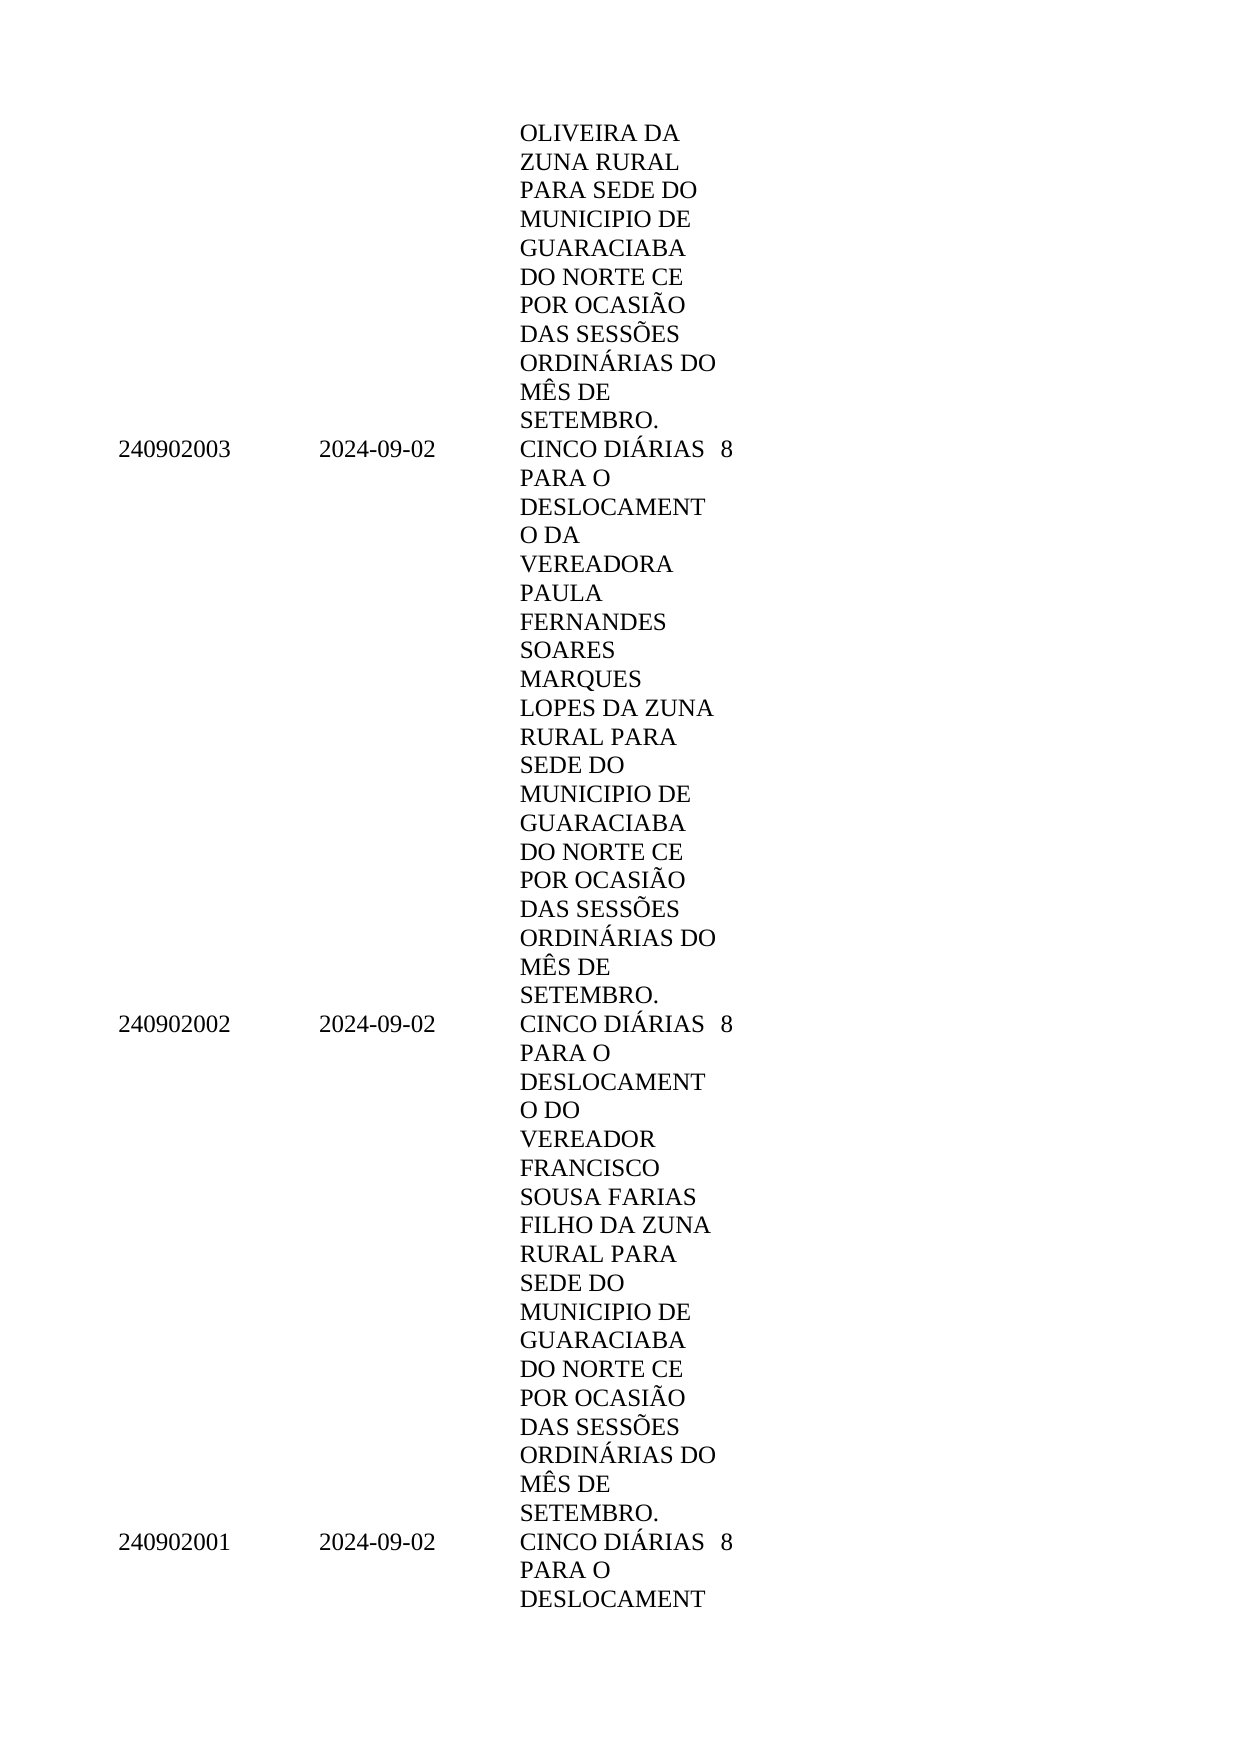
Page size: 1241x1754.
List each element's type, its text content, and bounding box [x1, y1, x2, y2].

table_cell 240902003 [118, 434, 319, 1009]
table_cell 8 [720, 1009, 921, 1527]
table_cell 240902002 [118, 1009, 319, 1527]
table_cell CINCO DIÁRIAS PARA O DESLOCAMENT [520, 1527, 720, 1613]
table_cell [319, 118, 519, 434]
table_cell [921, 434, 1122, 1009]
table_cell 2024-09-02 [319, 1527, 519, 1613]
table_cell 8 [720, 1527, 921, 1613]
table_cell [118, 118, 319, 434]
table_cell OLIVEIRA DA ZUNA RURAL PARA SEDE DO MUNICIPIO DE GUARACIABA DO NORTE CE POR OCASIÃO DAS SESSÕES ORDINÁRIAS DO MÊS DE SETEMBRO. [520, 118, 720, 434]
table_cell 8 [720, 434, 921, 1009]
table_cell 2024-09-02 [319, 1009, 519, 1527]
table_cell CINCO DIÁRIAS PARA O DESLOCAMENTO DO VEREADOR FRANCISCO SOUSA FARIAS FILHO DA ZUNA RURAL PARA SEDE DO MUNICIPIO DE GUARACIABA DO NORTE CE POR OCASIÃO DAS SESSÕES ORDINÁRIAS DO MÊS DE SETEMBRO. [520, 1009, 720, 1527]
table_cell 240902001 [118, 1527, 319, 1613]
table_cell [921, 1527, 1122, 1613]
table_cell [921, 118, 1122, 434]
table_cell [720, 118, 921, 434]
table_cell [921, 1009, 1122, 1527]
table_cell 2024-09-02 [319, 434, 519, 1009]
table_cell CINCO DIÁRIAS PARA O DESLOCAMENTO DA VEREADORA PAULA FERNANDES SOARES MARQUES LOPES DA ZUNA RURAL PARA SEDE DO MUNICIPIO DE GUARACIABA DO NORTE CE POR OCASIÃO DAS SESSÕES ORDINÁRIAS DO MÊS DE SETEMBRO. [520, 434, 720, 1009]
